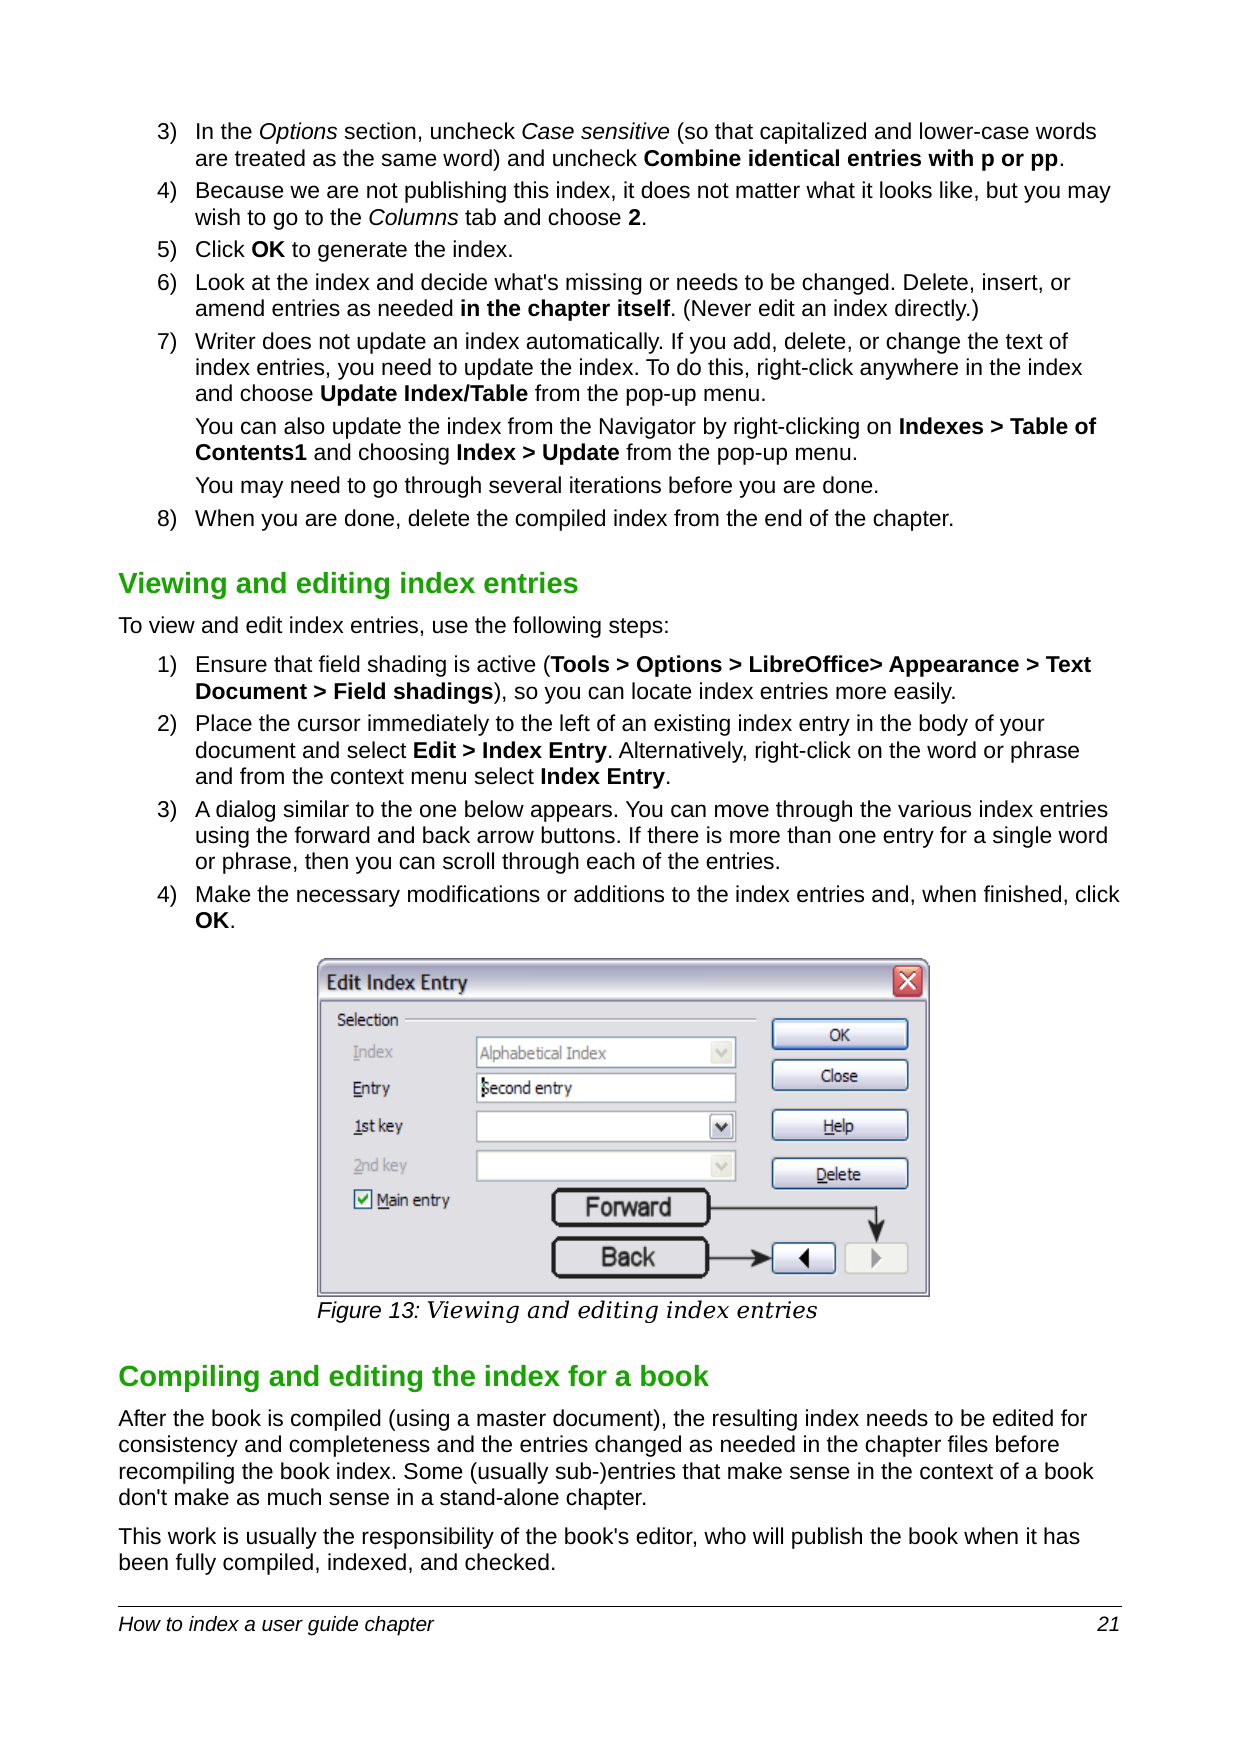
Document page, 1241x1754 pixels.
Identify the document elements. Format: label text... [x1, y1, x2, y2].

text This work is usually the responsibility of the book's editor, who will publish the book when it has been fully compiled, indexed, and checked. [118, 1523, 1122, 1576]
list You can also update the index from the Navigator by right-clicking on Indexes > Table of Contents1 and choosing Index > Update from the pop-up menu. [195, 413, 1122, 466]
list Because we are not publishing this index, it does not matter what it looks like, but you may wish to go to the Columns tab and choose 2. [177, 177, 1122, 230]
list Writer does not update an index automatically. If you add, delete, or change the text of index entries, you need to update the index. To do this, right-click anywhere in the index and choose Update Index/Table from the pop-up menu. [177, 328, 1122, 407]
picture [317, 958, 930, 1297]
subtitle Viewing and editing index entries [118, 567, 1122, 600]
list Make the necessary modifications or additions to the index entries and, when finished, click OK. [177, 881, 1122, 934]
list Figure 13: Viewing and editing index entries [317, 1297, 930, 1323]
list Look at the index and decide what's missing or needs to be changed. Delete, insert, or amend entries as needed in the chapter itself. (Never edit an index directly.) [177, 269, 1122, 321]
list Ensure that field shading is active (Tools > Options > LibreOffice> Appearance > Text Document > Field shadings), so you can locate index entries more easily. [177, 651, 1122, 704]
subtitle Compiling and editing the index for a book [118, 1359, 1122, 1393]
list Click OK to generate the index. [177, 236, 1122, 262]
list In the Options section, uncheck Case sensitive (so that capitalized and lower-case words are treated as the same word) and uncheck Combine identical entries with p or pp. [177, 118, 1122, 171]
text To view and edit index entries, use the following steps: [118, 612, 1122, 639]
list Place the cursor immediately to the left of an existing index entry in the body of your document and select Edit > Index Entry. Alternatively, right-click on the word or phrase and from the context menu select Index Entry. [177, 710, 1122, 789]
list A dialog similar to the one below appears. You can move through the various index entries using the forward and back arrow buttons. If there is more than one entry for a single word or phrase, then you can scroll through each of the entries. [177, 796, 1122, 875]
list When you are done, delete the compiled index from the end of the chapter. [177, 505, 1122, 531]
list You may need to go through several iterations before you are done. [195, 472, 1122, 498]
text After the book is compiled (using a master document), the resulting index needs to be edited for consistency and completeness and the entries changed as needed in the chapter files before recompiling the book index. Some (usually sub-)entries that make sense in the context of a book don't make as much sense in a stand-alone chapter. [118, 1405, 1122, 1510]
